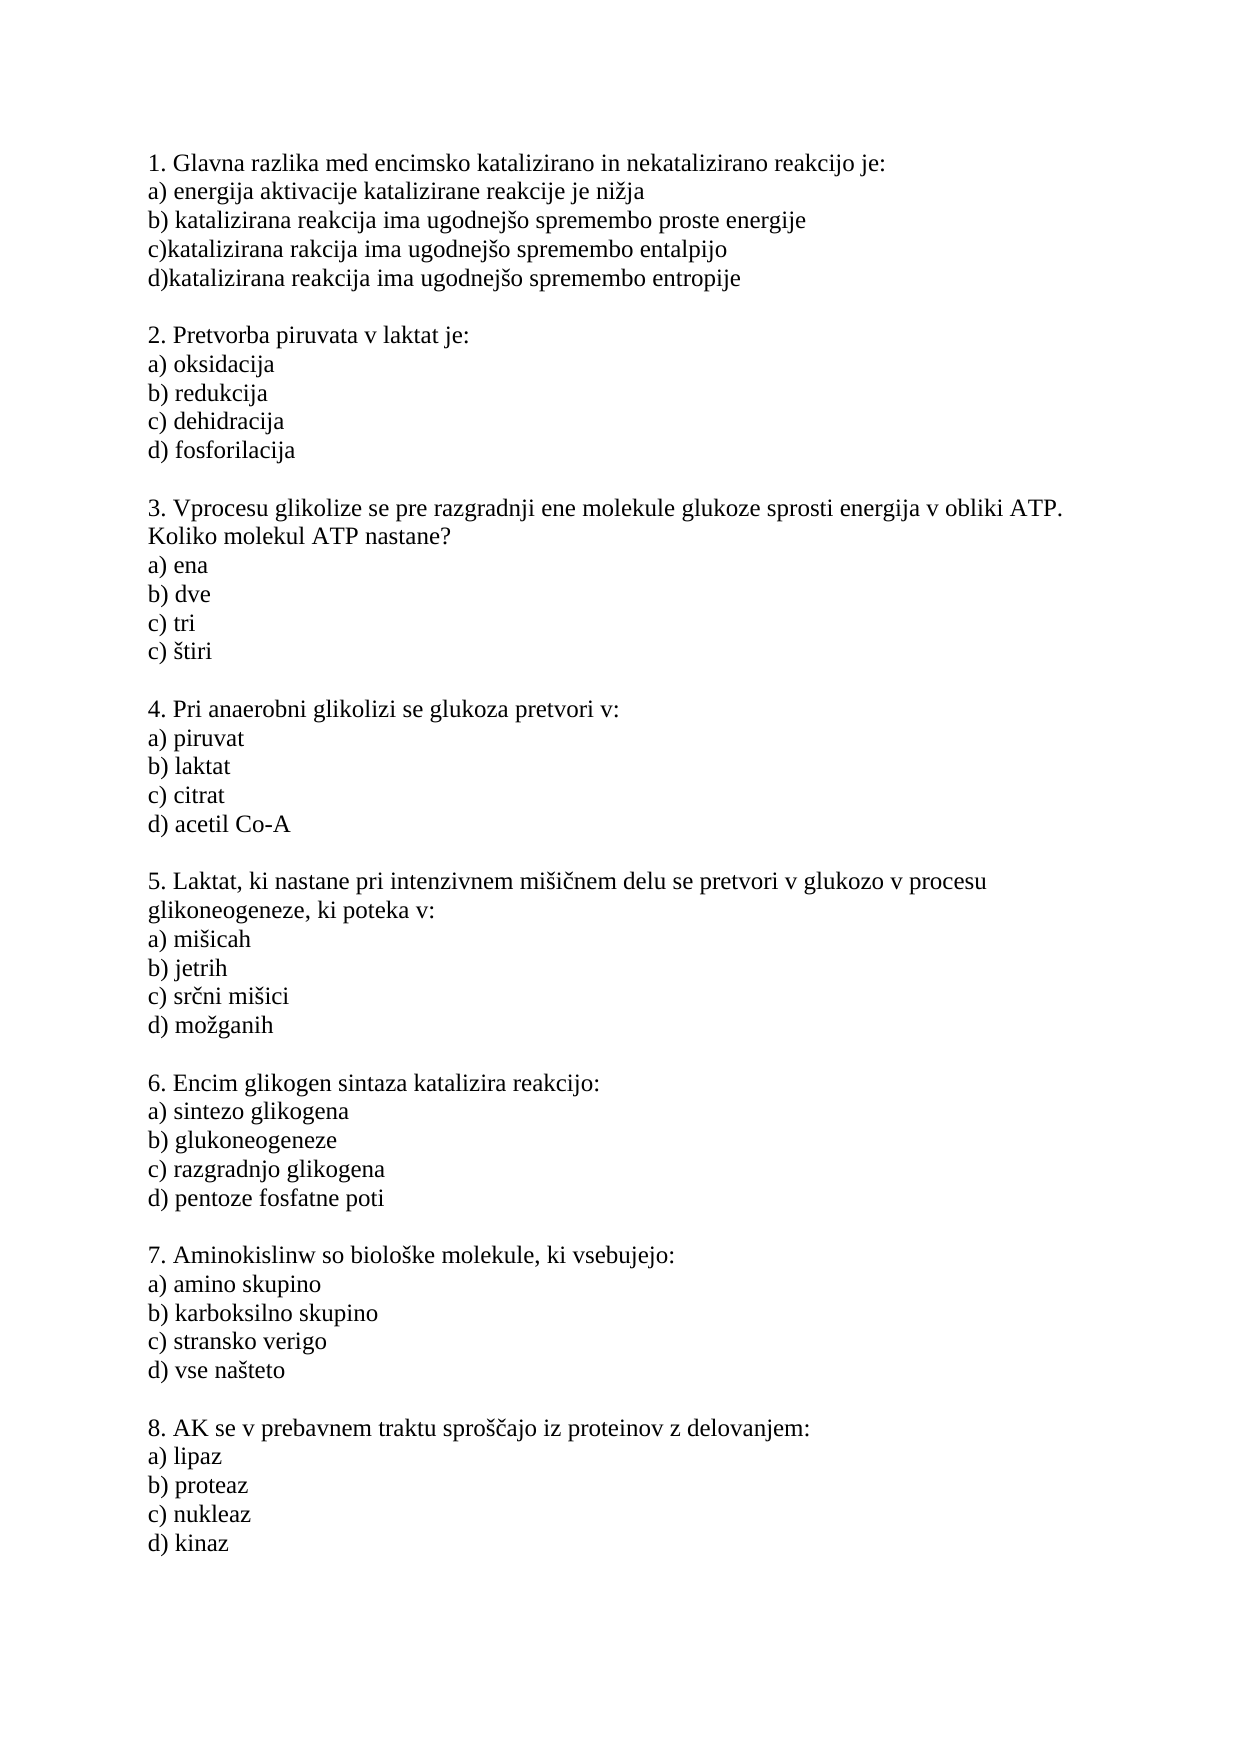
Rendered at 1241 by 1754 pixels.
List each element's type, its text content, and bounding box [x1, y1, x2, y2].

text b) redukcija [148, 378, 1093, 406]
text c) dehidracija [148, 406, 1093, 435]
text d) možganih [148, 1010, 1093, 1039]
text 6. Encim glikogen sintaza katalizira reakcijo: [148, 1068, 1093, 1096]
text c) citrat [148, 780, 1093, 809]
text a) energija aktivacije katalizirane reakcije je nižja [148, 176, 1093, 205]
text 1. Glavna razlika med encimsko katalizirano in nekatalizirano reakcijo je: [148, 148, 1093, 176]
text d) fosforilacija [148, 435, 1093, 464]
text 2. Pretvorba piruvata v laktat je: [148, 320, 1093, 349]
text c) tri [148, 608, 1093, 636]
text 3. Vprocesu glikolize se pre razgradnji ene molekule glukoze sprosti energija v obliki ATP. Koliko molekul ATP nastane? [148, 493, 1093, 550]
text d) pentoze fosfatne poti [148, 1183, 1093, 1211]
text c) nukleaz [148, 1499, 1093, 1528]
text d) vse našteto [148, 1355, 1093, 1384]
text a) sintezo glikogena [148, 1096, 1093, 1125]
text c) štiri [148, 636, 1093, 665]
text b) proteaz [148, 1470, 1093, 1499]
text a) oksidacija [148, 349, 1093, 378]
text 7. Aminokislinw so biološke molekule, ki vsebujejo: [148, 1240, 1093, 1269]
text a) piruvat [148, 723, 1093, 751]
text b) glukoneogeneze [148, 1125, 1093, 1154]
text c)katalizirana rakcija ima ugodnejšo spremembo entalpijo [148, 234, 1093, 263]
text 8. AK se v prebavnem traktu sproščajo iz proteinov z delovanjem: [148, 1413, 1093, 1441]
text b) laktat [148, 751, 1093, 780]
text 4. Pri anaerobni glikolizi se glukoza pretvori v: [148, 694, 1093, 723]
text a) amino skupino [148, 1269, 1093, 1298]
text b) katalizirana reakcija ima ugodnejšo spremembo proste energije [148, 205, 1093, 234]
text b) jetrih [148, 953, 1093, 981]
text c) razgradnjo glikogena [148, 1154, 1093, 1183]
text a) ena [148, 550, 1093, 579]
text c) stransko verigo [148, 1326, 1093, 1355]
text c) srčni mišici [148, 981, 1093, 1010]
text d) acetil Co-A [148, 809, 1093, 838]
text 5. Laktat, ki nastane pri intenzivnem mišičnem delu se pretvori v glukozo v procesu glikoneogeneze, ki poteka v: [148, 866, 1093, 924]
text a) mišicah [148, 924, 1093, 953]
text a) lipaz [148, 1441, 1093, 1470]
text d) kinaz [148, 1528, 1093, 1556]
text d)katalizirana reakcija ima ugodnejšo spremembo entropije [148, 263, 1093, 291]
text b) dve [148, 579, 1093, 608]
text b) karboksilno skupino [148, 1298, 1093, 1326]
